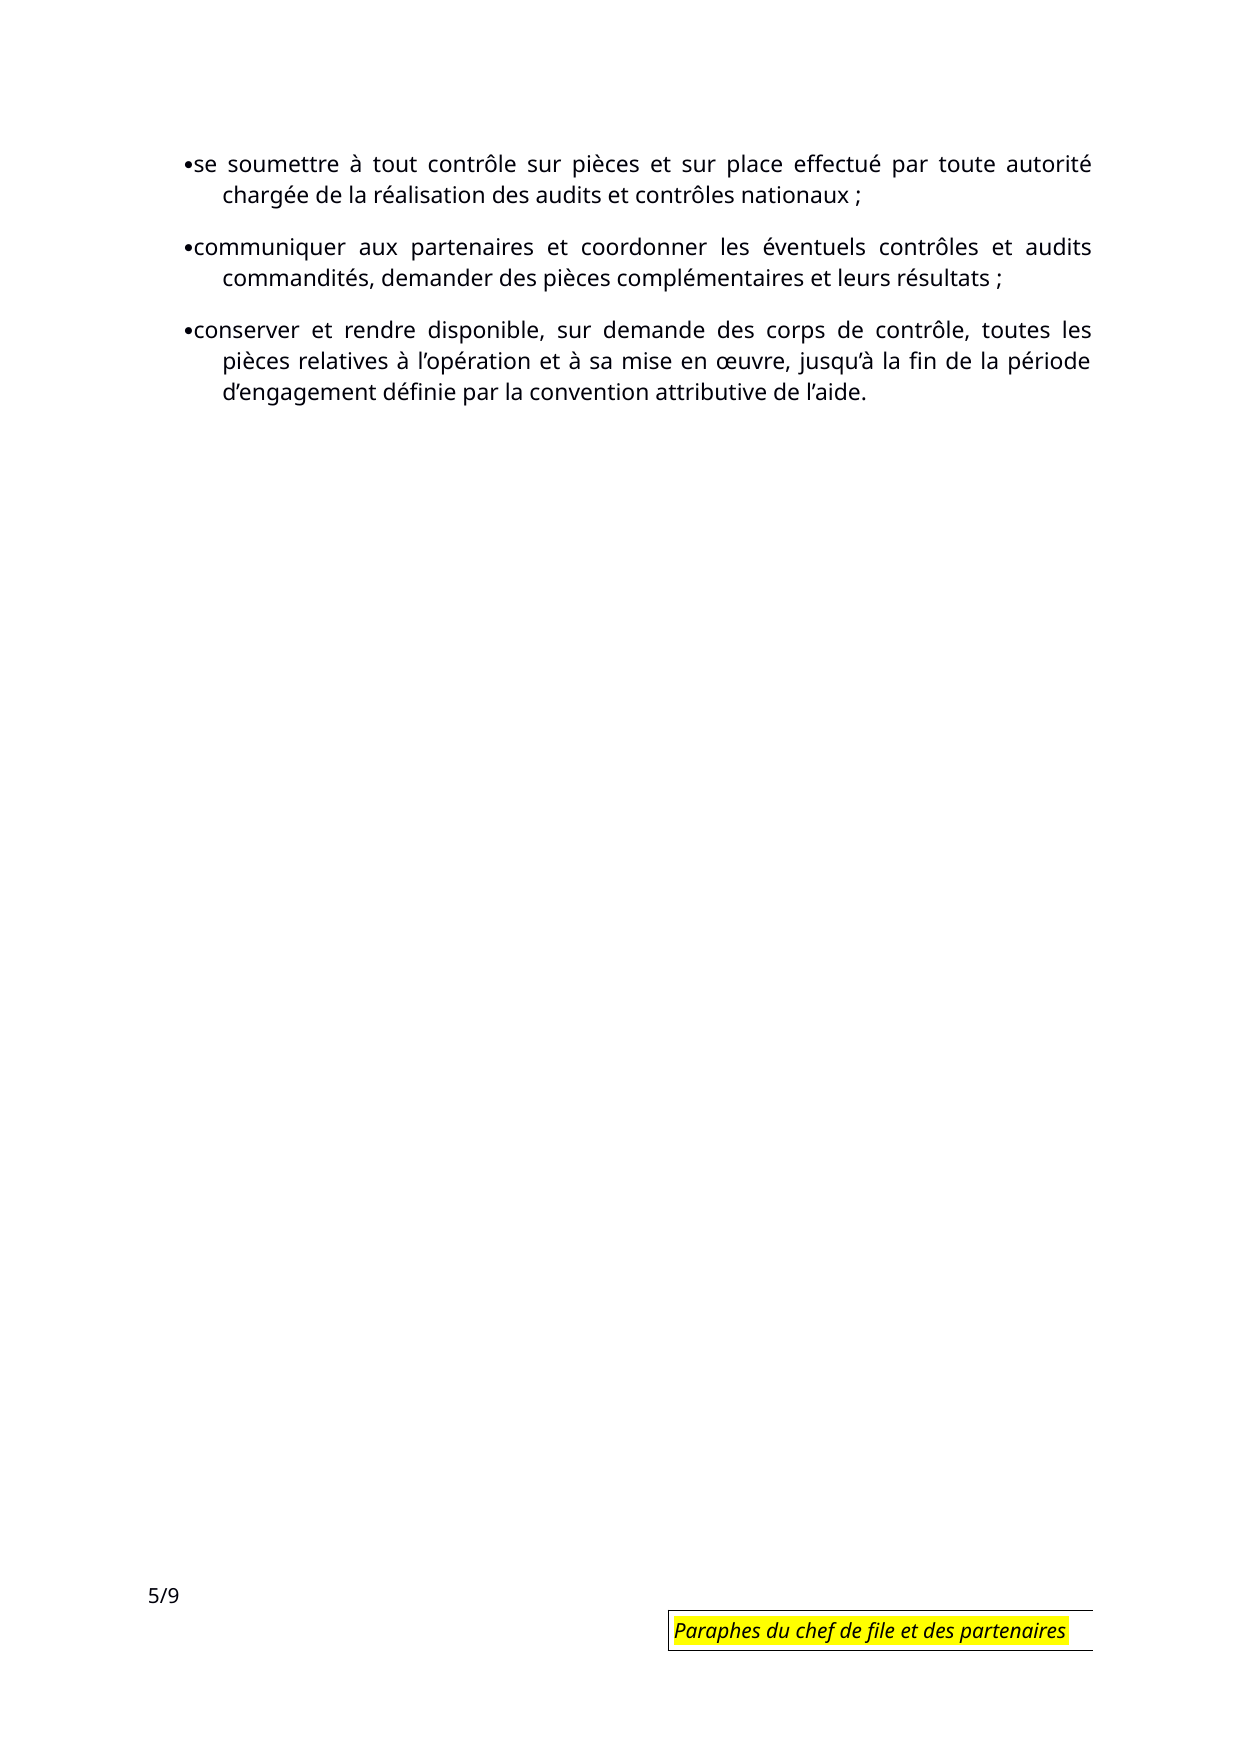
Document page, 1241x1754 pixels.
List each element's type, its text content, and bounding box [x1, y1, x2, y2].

list communiquer aux partenaires et coordonner les éventuels contrôles et audits commandités, demander des pièces complémentaires et leurs résultats ; [185, 231, 1093, 293]
list se soumettre à tout contrôle sur pièces et sur place effectué par toute autorité chargée de la réalisation des audits et contrôles nationaux ; [185, 148, 1093, 210]
list conserver et rendre disponible, sur demande des corps de contrôle, toutes les pièces relatives à l’opération et à sa mise en œuvre, jusqu’à la fin de la période d’engagement définie par la convention attributive de l’aide. [185, 314, 1093, 408]
